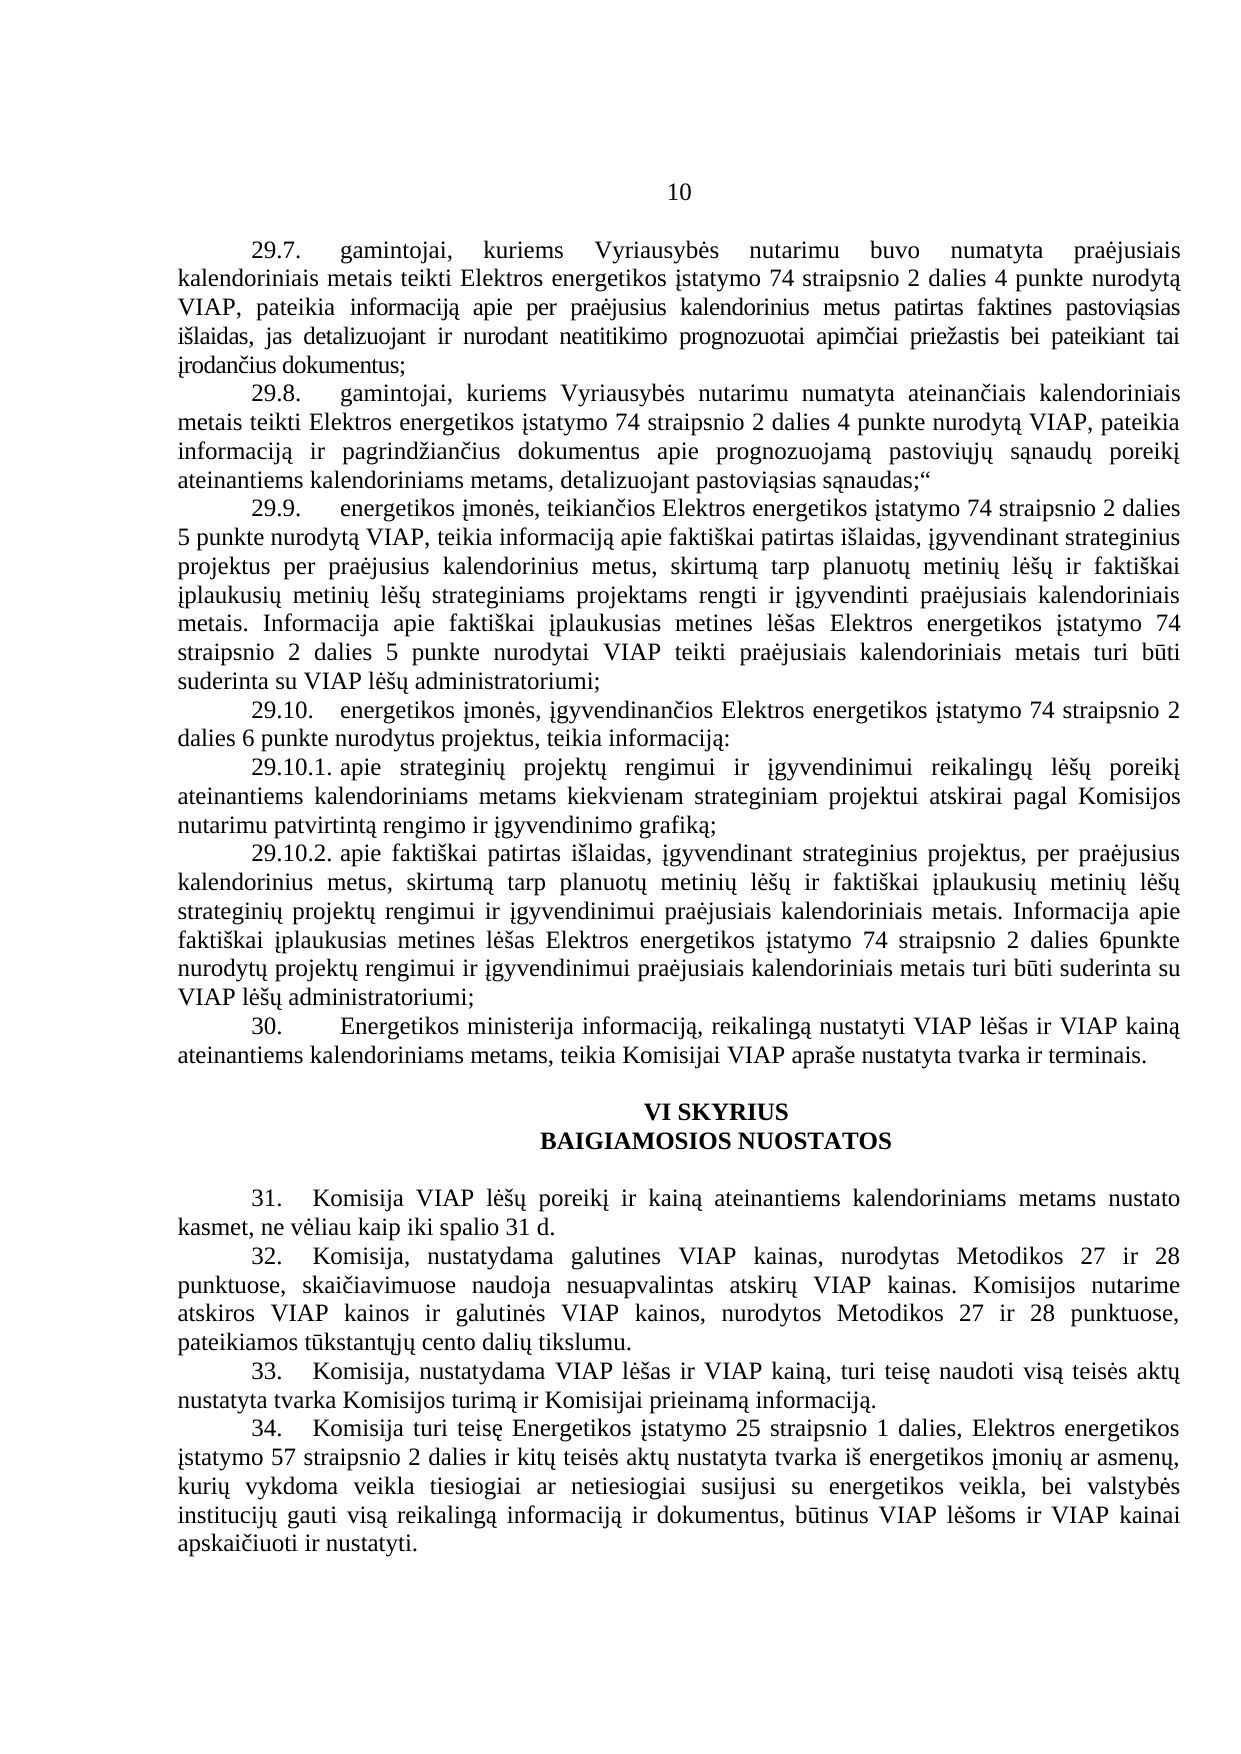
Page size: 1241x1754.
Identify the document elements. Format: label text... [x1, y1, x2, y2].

text VI SKYRIUS [177, 1097, 1181, 1126]
text 29.10.1. apie strateginių projektų rengimui ir įgyvendinimui reikalingų lėšų poreikį ateinantiems kalendoriniams metams kiekvienam strateginiam projektui atskirai pagal Komisijos nutarimu patvirtintą rengimo ir įgyvendinimo grafiką; [177, 752, 1181, 838]
text 31. Komisija VIAP lėšų poreikį ir kainą ateinantiems kalendoriniams metams nustato kasmet, ne vėliau kaip iki spalio 31 d. [177, 1183, 1181, 1241]
text 29.7. gamintojai, kuriems Vyriausybės nutarimu buvo numatyta praėjusiais kalendoriniais metais teikti Elektros energetikos įstatymo 74 straipsnio 2 dalies 4 punkte nurodytą VIAP, pateikia informaciją apie per praėjusius kalendorinius metus patirtas faktines pastoviąsias išlaidas, jas detalizuojant ir nurodant neatitikimo prognozuotai apimčiai priežastis bei pateikiant tai įrodančius dokumentus; [177, 235, 1181, 378]
text 29.9. energetikos įmonės, teikiančios Elektros energetikos įstatymo 74 straipsnio 2 dalies 5 punkte nurodytą VIAP, teikia informaciją apie faktiškai patirtas išlaidas, įgyvendinant strateginius projektus per praėjusius kalendorinius metus, skirtumą tarp planuotų metinių lėšų ir faktiškai įplaukusių metinių lėšų strateginiams projektams rengti ir įgyvendinti praėjusiais kalendoriniais metais. Informacija apie faktiškai įplaukusias metines lėšas Elektros energetikos įstatymo 74 straipsnio 2 dalies 5 punkte nurodytai VIAP teikti praėjusiais kalendoriniais metais turi būti suderinta su VIAP lėšų administratoriumi; [177, 493, 1181, 695]
text 34. Komisija turi teisę Energetikos įstatymo 25 straipsnio 1 dalies, Elektros energetikos įstatymo 57 straipsnio 2 dalies ir kitų teisės aktų nustatyta tvarka iš energetikos įmonių ar asmenų, kurių vykdoma veikla tiesiogiai ar netiesiogiai susijusi su energetikos veikla, bei valstybės institucijų gauti visą reikalingą informaciją ir dokumentus, būtinus VIAP lėšoms ir VIAP kainai apskaičiuoti ir nustatyti. [177, 1413, 1181, 1557]
text 32. Komisija, nustatydama galutines VIAP kainas, nurodytas Metodikos 27 ir 28 punktuose, skaičiavimuose naudoja nesuapvalintas atskirų VIAP kainas. Komisijos nutarime atskiros VIAP kainos ir galutinės VIAP kainos, nurodytos Metodikos 27 ir 28 punktuose, pateikiamos tūkstantųjų cento dalių tikslumu. [177, 1241, 1181, 1356]
text 30. Energetikos ministerija informaciją, reikalingą nustatyti VIAP lėšas ir VIAP kainą ateinantiems kalendoriniams metams, teikia Komisijai VIAP apraše nustatyta tvarka ir terminais. [177, 1011, 1181, 1068]
text 29.8. gamintojai, kuriems Vyriausybės nutarimu numatyta ateinančiais kalendoriniais metais teikti Elektros energetikos įstatymo 74 straipsnio 2 dalies 4 punkte nurodytą VIAP, pateikia informaciją ir pagrindžiančius dokumentus apie prognozuojamą pastoviųjų sąnaudų poreikį ateinantiems kalendoriniams metams, detalizuojant pastoviąsias sąnaudas;“ [177, 378, 1181, 493]
text 33. Komisija, nustatydama VIAP lėšas ir VIAP kainą, turi teisę naudoti visą teisės aktų nustatyta tvarka Komisijos turimą ir Komisijai prieinamą informaciją. [177, 1356, 1181, 1413]
text 29.10. energetikos įmonės, įgyvendinančios Elektros energetikos įstatymo 74 straipsnio 2 dalies 6 punkte nurodytus projektus, teikia informaciją: [177, 695, 1181, 752]
text 29.10.2. apie faktiškai patirtas išlaidas, įgyvendinant strateginius projektus, per praėjusius kalendorinius metus, skirtumą tarp planuotų metinių lėšų ir faktiškai įplaukusių metinių lėšų strateginių projektų rengimui ir įgyvendinimui praėjusiais kalendoriniais metais. Informacija apie faktiškai įplaukusias metines lėšas Elektros energetikos įstatymo 74 straipsnio 2 dalies 6punkte nurodytų projektų rengimui ir įgyvendinimui praėjusiais kalendoriniais metais turi būti suderinta su VIAP lėšų administratoriumi; [177, 838, 1181, 1011]
text BAIGIAMOSIOS NUOSTATOS [177, 1126, 1181, 1155]
